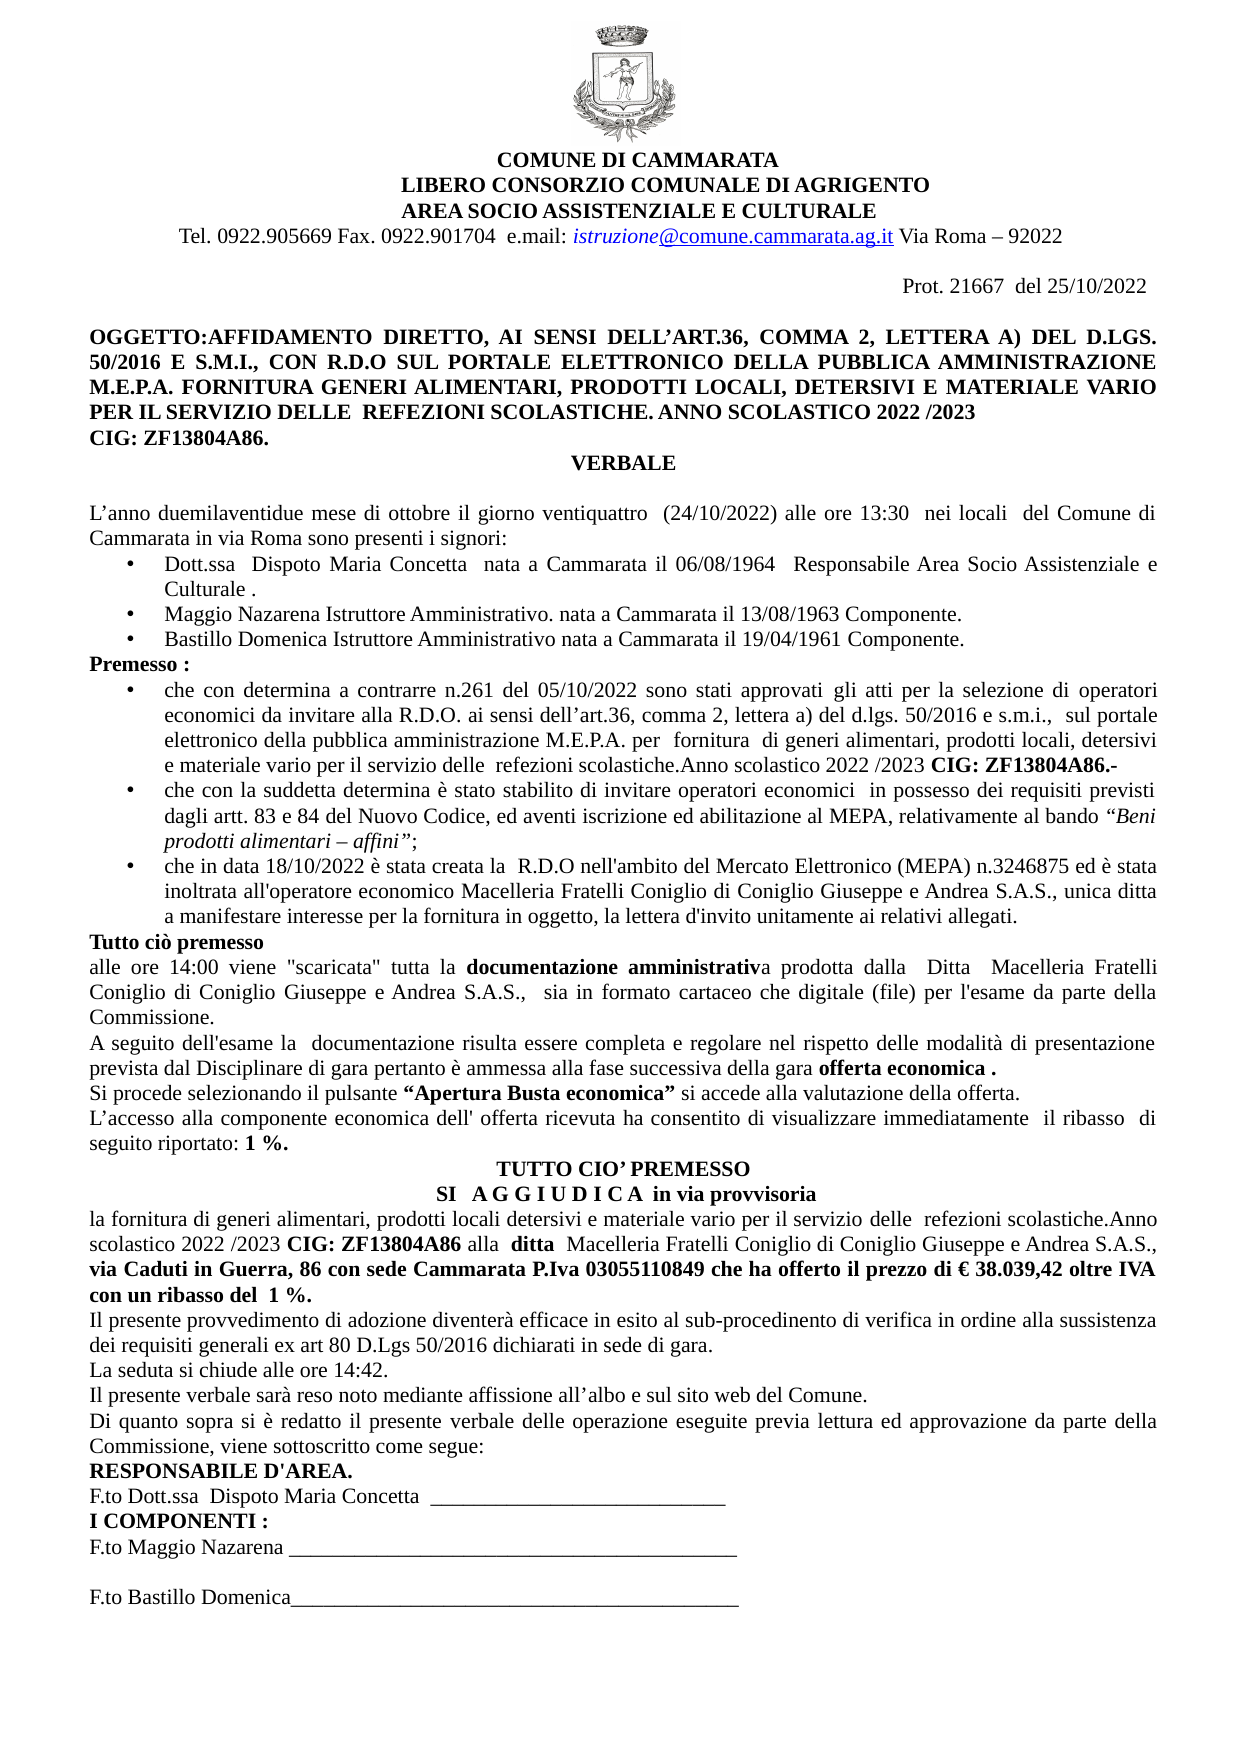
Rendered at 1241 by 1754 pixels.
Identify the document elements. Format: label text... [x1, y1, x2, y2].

text La seduta si chiude alle ore 14:42. [89, 1357, 1158, 1382]
text F.to Maggio Nazarena _________________________________________ [89, 1534, 1158, 1559]
text Il presente verbale sarà reso noto mediante affissione all’albo e sul sito web del Comune. [89, 1382, 1158, 1408]
text L’anno duemilaventidue mese di ottobre il giorno ventiquattro (24/10/2022) alle ore 13:30 nei locali del Comune di Cammarata in via Roma sono presenti i signori: [89, 500, 1158, 551]
list Maggio Nazarena Istruttore Amministrativo. nata a Cammarata il 13/08/1963 Componente. [127, 601, 1158, 626]
list che con la suddetta determina è stato stabilito di invitare operatori economici in possesso dei requisiti previsti dagli artt. 83 e 84 del Nuovo Codice, ed aventi iscrizione ed abilitazione al MEPA, relativamente al bando “Beni prodotti alimentari – affini”; [127, 777, 1158, 853]
text I COMPONENTI : [89, 1508, 1158, 1534]
text L’accesso alla componente economica dell' offerta ricevuta ha consentito di visualizzare immediatamente il ribasso di seguito riportato: 1 %. [89, 1105, 1158, 1156]
text AREA SOCIO ASSISTENZIALE E CULTURALE [89, 198, 1158, 223]
text Di quanto sopra si è redatto il presente verbale delle operazione eseguite previa lettura ed approvazione da parte della Commissione, viene sottoscritto come segue: [89, 1408, 1158, 1458]
text OGGETTO:AFFIDAMENTO DIRETTO, AI SENSI DELL’ART.36, COMMA 2, LETTERA A) DEL D.LGS. 50/2016 E S.M.I., CON R.D.O SUL PORTALE ELETTRONICO DELLA PUBBLICA AMMINISTRAZIONE M.E.P.A. FORNITURA GENERI ALIMENTARI, PRODOTTI LOCALI, DETERSIVI E MATERIALE VARIO PER IL SERVIZIO DELLE REFEZIONI SCOLASTICHE. ANNO SCOLASTICO 2022 /2023 [89, 324, 1158, 424]
text SI A G G I U D I C A in via provvisoria [89, 1181, 1158, 1206]
text Tutto ciò premesso [89, 929, 1158, 954]
text RESPONSABILE D'AREA. [89, 1458, 1158, 1483]
text F.to Dott.ssa Dispoto Maria Concetta ___________________________ [89, 1483, 1158, 1508]
text Si procede selezionando il pulsante “Apertura Busta economica” si accede alla valutazione della offerta. [89, 1080, 1158, 1105]
list che con determina a contrarre n.261 del 05/10/2022 sono stati approvati gli atti per la selezione di operatori economici da invitare alla R.D.O. ai sensi dell’art.36, comma 2, lettera a) del d.lgs. 50/2016 e s.m.i., sul portale elettronico della pubblica amministrazione M.E.P.A. per fornitura di generi alimentari, prodotti locali, detersivi e materiale vario per il servizio delle refezioni scolastiche.Anno scolastico 2022 /2023 CIG: ZF13804A86.- [127, 677, 1158, 777]
text Prot. 21667 del 25/10/2022 [89, 273, 1158, 298]
text LIBERO CONSORZIO COMUNALE DI AGRIGENTO [89, 172, 1158, 198]
list che in data 18/10/2022 è stata creata la R.D.O nell'ambito del Mercato Elettronico (MEPA) n.3246875 ed è stata inoltrata all'operatore economico Macelleria Fratelli Coniglio di Coniglio Giuseppe e Andrea S.A.S., unica ditta a manifestare interesse per la fornitura in oggetto, la lettera d'invito unitamente ai relativi allegati. [127, 853, 1158, 929]
text alle ore 14:00 viene "scaricata" tutta la documentazione amministrativa prodotta dalla Ditta Macelleria Fratelli Coniglio di Coniglio Giuseppe e Andrea S.A.S., sia in formato cartaceo che digitale (file) per l'esame da parte della Commissione. [89, 954, 1158, 1029]
text Tel. 0922.905669 Fax. 0922.901704 e.mail: istruzione@comune.cammarata.ag.it Via Roma – 92022 [89, 223, 1158, 248]
text Premesso : [89, 651, 1158, 677]
text A seguito dell'esame la documentazione risulta essere completa e regolare nel rispetto delle modalità di presentazione prevista dal Disciplinare di gara pertanto è ammessa alla fase successiva della gara offerta economica . [89, 1029, 1158, 1080]
text la fornitura di generi alimentari, prodotti locali detersivi e materiale vario per il servizio delle refezioni scolastiche.Anno scolastico 2022 /2023 CIG: ZF13804A86 alla ditta Macelleria Fratelli Coniglio di Coniglio Giuseppe e Andrea S.A.S., via Caduti in Guerra, 86 con sede Cammarata P.Iva 03055110849 che ha offerto il prezzo di € 38.039,42 oltre IVA con un ribasso del 1 %. [89, 1206, 1158, 1307]
picture [571, 21, 681, 146]
list Bastillo Domenica Istruttore Amministrativo nata a Cammarata il 19/04/1961 Componente. [127, 626, 1158, 651]
text VERBALE [89, 450, 1158, 475]
text Il presente provvedimento di adozione diventerà efficace in esito al sub-procedinento di verifica in ordine alla sussistenza dei requisiti generali ex art 80 D.Lgs 50/2016 dichiarati in sede di gara. [89, 1307, 1158, 1357]
text TUTTO CIO’ PREMESSO [89, 1156, 1158, 1181]
list Dott.ssa Dispoto Maria Concetta nata a Cammarata il 06/08/1964 Responsabile Area Socio Assistenziale e Culturale . [127, 551, 1158, 601]
text CIG: ZF13804A86. [89, 424, 1158, 450]
text COMUNE DI CAMMARATA [89, 147, 1158, 172]
text F.to Bastillo Domenica_________________________________________ [89, 1584, 1158, 1609]
